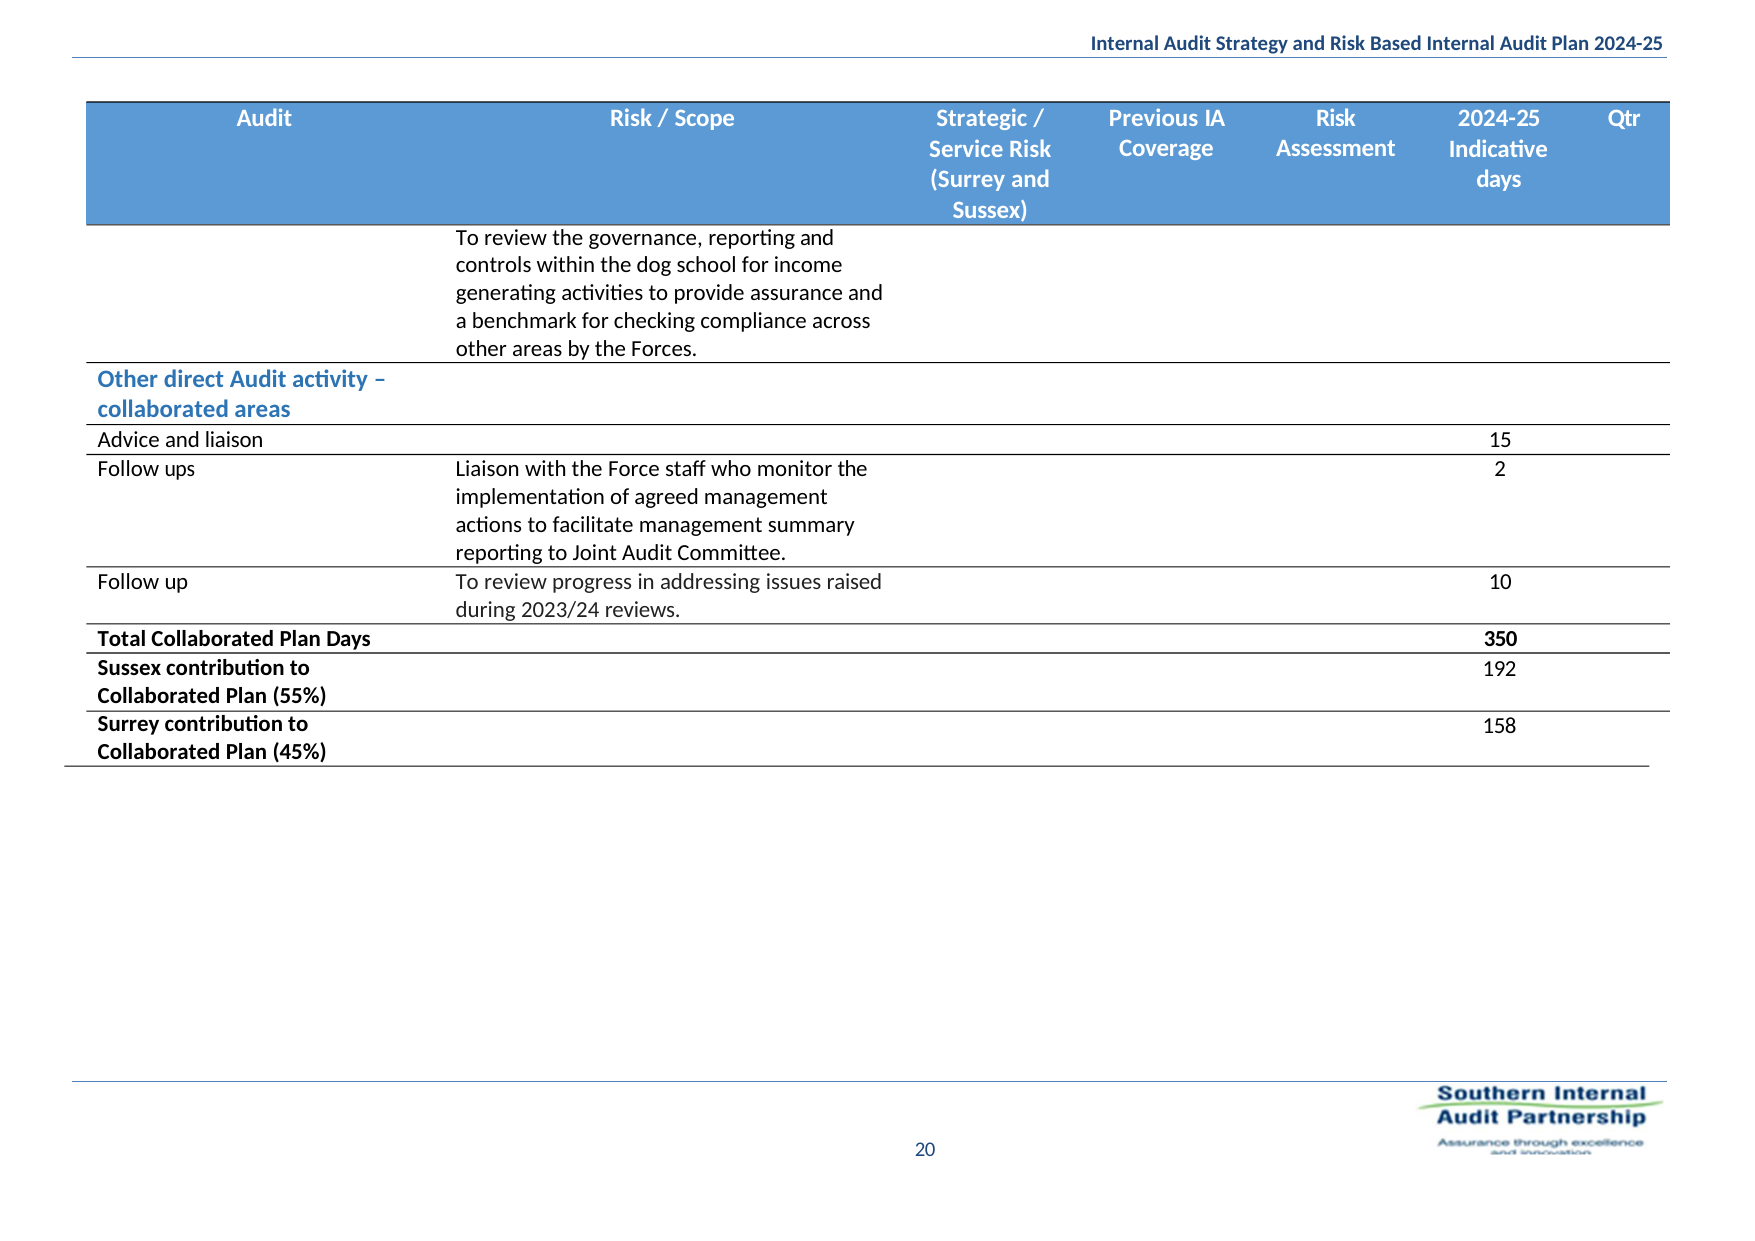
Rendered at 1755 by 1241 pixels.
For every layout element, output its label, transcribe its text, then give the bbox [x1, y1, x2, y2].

text 158 [1482, 711, 1681, 739]
text Sussex contribution to Collaborated Plan (55%) [97, 654, 331, 710]
text implementation of agreed management actions to facilitate management summary reporting to Joint Audit Committee. [455, 482, 893, 566]
text To review the governance, reporting and [456, 226, 1681, 250]
text controls within the dog school for income generating activities to provide assurance and a benchmark for checking compliance across other areas by the Forces. [456, 250, 888, 362]
text Surrey contribution to Collaborated Plan (45%) [97, 712, 331, 765]
text during 2023/24 reviews. [455, 595, 1681, 623]
text Total Collaborated Plan Days 350 [97, 624, 1681, 652]
text Follow up To review progress in addressing issues raised 10 [97, 567, 1681, 595]
text Advice and liaison 15 [97, 425, 1681, 453]
subtitle Other direct Audit activity – collaborated areas [97, 364, 390, 424]
text Follow ups Liaison with the Force staff who monitor the 2 [97, 454, 1681, 482]
text 192 [1482, 654, 1681, 682]
